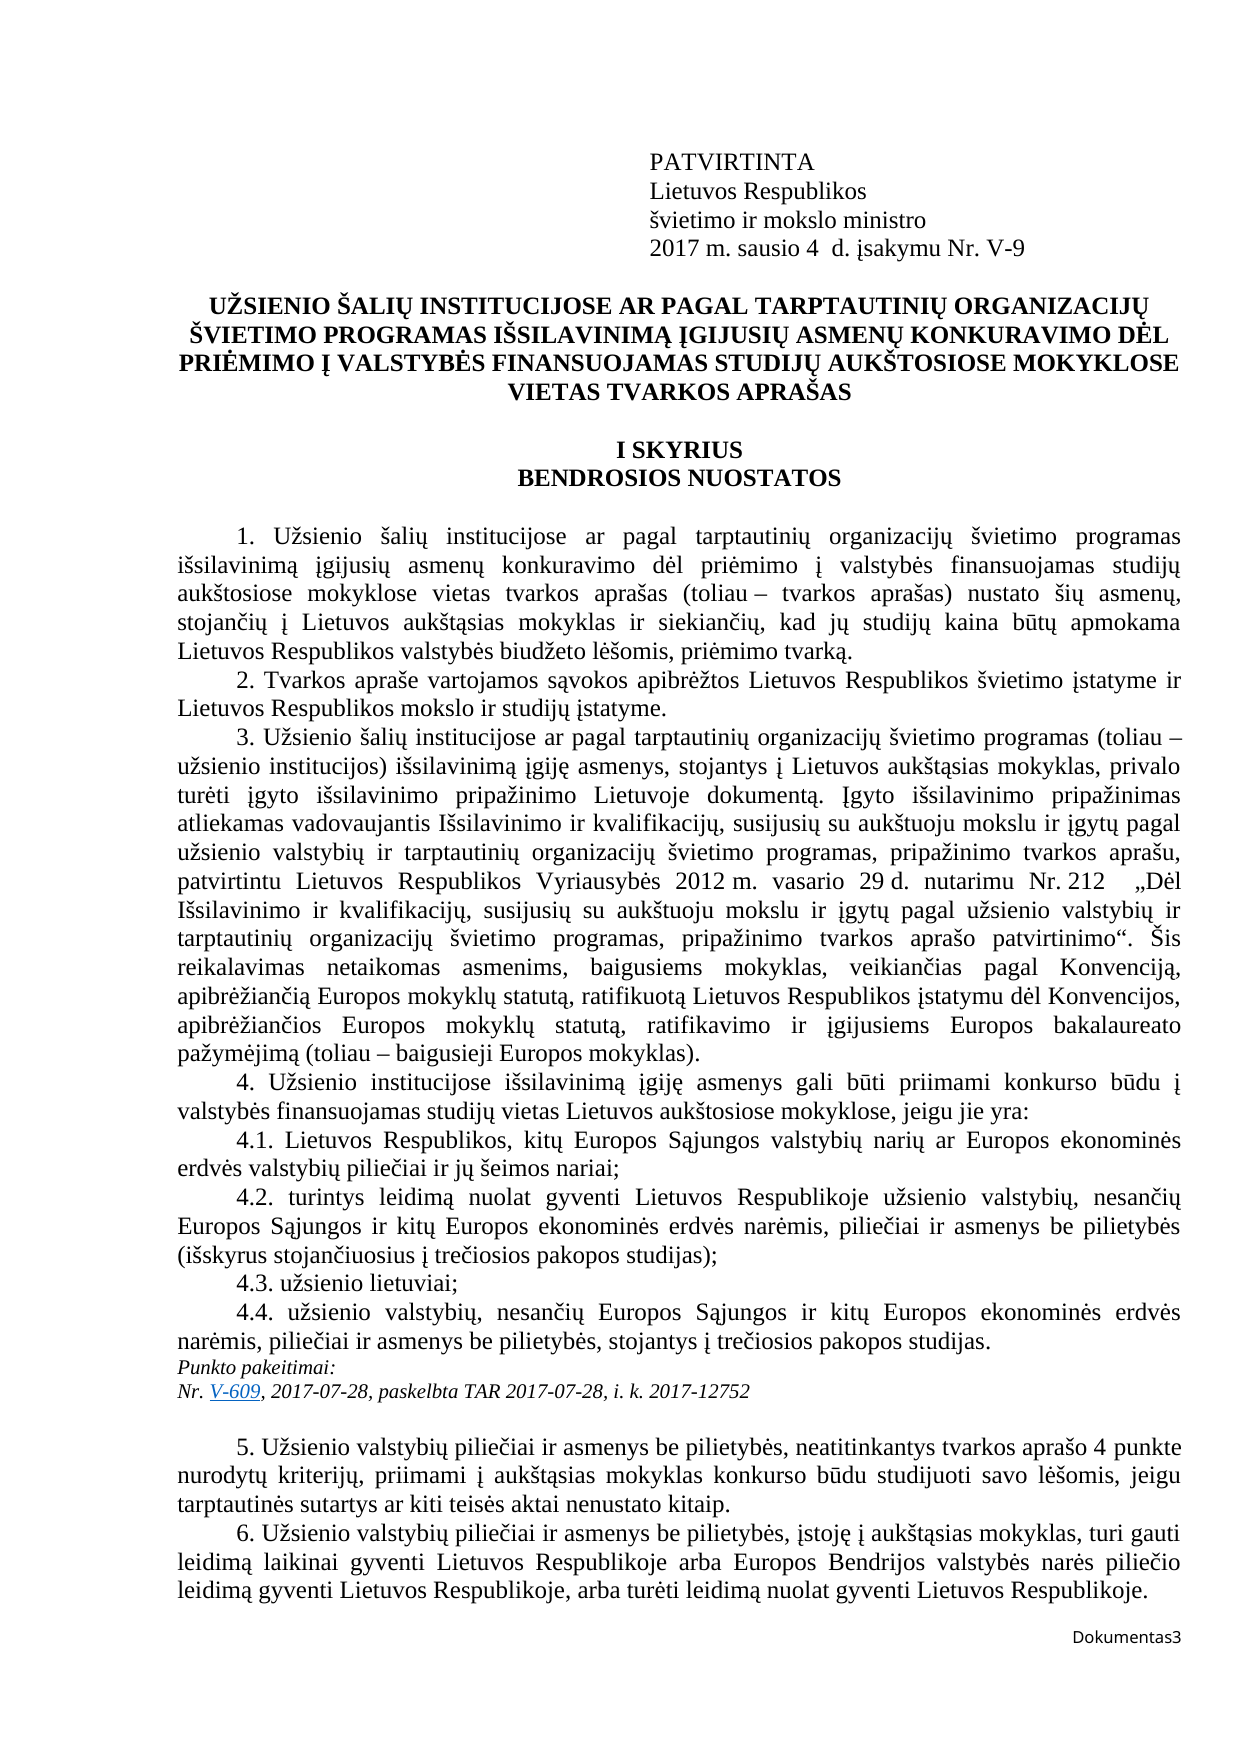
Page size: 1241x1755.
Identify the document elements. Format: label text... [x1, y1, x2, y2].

text 6. Užsienio valstybių piliečiai ir asmenys be pilietybės, įstoję į aukštąsias mokyklas, turi gauti leidimą laikinai gyventi Lietuvos Respublikoje arba Europos Bendrijos valstybės narės piliečio leidimą gyventi Lietuvos Respublikoje, arba turėti leidimą nuolat gyventi Lietuvos Respublikoje. [177, 1518, 1182, 1604]
text 4.2. turintys leidimą nuolat gyventi Lietuvos Respublikoje užsienio valstybių, nesančių Europos Sąjungos ir kitų Europos ekonominės erdvės narėmis, piliečiai ir asmenys be pilietybės (išskyrus stojančiuosius į trečiosios pakopos studijas); [177, 1182, 1182, 1268]
text 5. Užsienio valstybių piliečiai ir asmenys be pilietybės, neatitinkantys tvarkos aprašo 4 punkte nurodytų kriterijų, priimami į aukštąsias mokyklas konkurso būdu studijuoti savo lėšomis, jeigu tarptautinės sutartys ar kiti teisės aktai nenustato kitaip. [177, 1432, 1182, 1518]
text I skyrius [177, 435, 1182, 463]
text UŽSIENIO ŠALIŲ INSTITUCIJOSE AR PAGAL TARPTAUTINIŲ ORGANIZACIJŲ ŠVIETIMO PROGRAMAS IŠSILAVINIMĄ ĮGIJUSIŲ ASMENŲ KONKURAVIMO DĖL PRIĖMIMO Į VALSTYBĖS FINANSUOJAMAS STUDIJŲ AUKŠTOSIOSE MOKYKLOSE VIETAS TVARKOS APRAŠAS [177, 291, 1182, 406]
text 4.4. užsienio valstybių, nesančių Europos Sąjungos ir kitų Europos ekonominės erdvės narėmis, piliečiai ir asmenys be pilietybės, stojantys į trečiosios pakopos studijas. [177, 1297, 1182, 1355]
text Nr. V-609, 2017-07-28, paskelbta TAR 2017-07-28, i. k. 2017-12752 [177, 1379, 1182, 1403]
text BENDROSIOS NUOSTATOS [177, 463, 1182, 492]
text 2017 m. sausio 4 d. įsakymu Nr. V-9 [649, 233, 1182, 262]
text Lietuvos Respublikos [649, 176, 1182, 205]
text 4. Užsienio institucijose išsilavinimą įgiję asmenys gali būti priimami konkurso būdu į valstybės finansuojamas studijų vietas Lietuvos aukštosiose mokyklose, jeigu jie yra: [177, 1067, 1182, 1125]
text 4.1. Lietuvos Respublikos, kitų Europos Sąjungos valstybių narių ar Europos ekonominės erdvės valstybių piliečiai ir jų šeimos nariai; [177, 1125, 1182, 1182]
text Punkto pakeitimai: [177, 1355, 1182, 1379]
text 4.3. užsienio lietuviai; [177, 1268, 1182, 1297]
text PATVIRTINTA [519, 147, 1182, 176]
text 1. Užsienio šalių institucijose ar pagal tarptautinių organizacijų švietimo programas išsilavinimą įgijusių asmenų konkuravimo dėl priėmimo į valstybės finansuojamas studijų aukštosiose mokyklose vietas tvarkos aprašas (toliau – tvarkos aprašas) nustato šių asmenų, stojančių į Lietuvos aukštąsias mokyklas ir siekiančių, kad jų studijų kaina būtų apmokama Lietuvos Respublikos valstybės biudžeto lėšomis, priėmimo tvarką. [177, 521, 1182, 665]
text 3. Užsienio šalių institucijose ar pagal tarptautinių organizacijų švietimo programas (toliau – užsienio institucijos) išsilavinimą įgiję asmenys, stojantys į Lietuvos aukštąsias mokyklas, privalo turėti įgyto išsilavinimo pripažinimo Lietuvoje dokumentą. Įgyto išsilavinimo pripažinimas atliekamas vadovaujantis Išsilavinimo ir kvalifikacijų, susijusių su aukštuoju mokslu ir įgytų pagal užsienio valstybių ir tarptautinių organizacijų švietimo programas, pripažinimo tvarkos aprašu, patvirtintu Lietuvos Respublikos Vyriausybės 2012 m. vasario 29 d. nutarimu Nr. 212 „Dėl Išsilavinimo ir kvalifikacijų, susijusių su aukštuoju mokslu ir įgytų pagal užsienio valstybių ir tarptautinių organizacijų švietimo programas, pripažinimo tvarkos aprašo patvirtinimo“. Šis reikalavimas netaikomas asmenims, baigusiems mokyklas, veikiančias pagal Konvenciją, apibrėžiančią Europos mokyklų statutą, ratifikuotą Lietuvos Respublikos įstatymu dėl Konvencijos, apibrėžiančios Europos mokyklų statutą, ratifikavimo ir įgijusiems Europos bakalaureato pažymėjimą (toliau – baigusieji Europos mokyklas). [177, 722, 1182, 1067]
text 2. Tvarkos apraše vartojamos sąvokos apibrėžtos Lietuvos Respublikos švietimo įstatyme ir Lietuvos Respublikos mokslo ir studijų įstatyme. [177, 665, 1182, 722]
text švietimo ir mokslo ministro [649, 205, 1182, 233]
